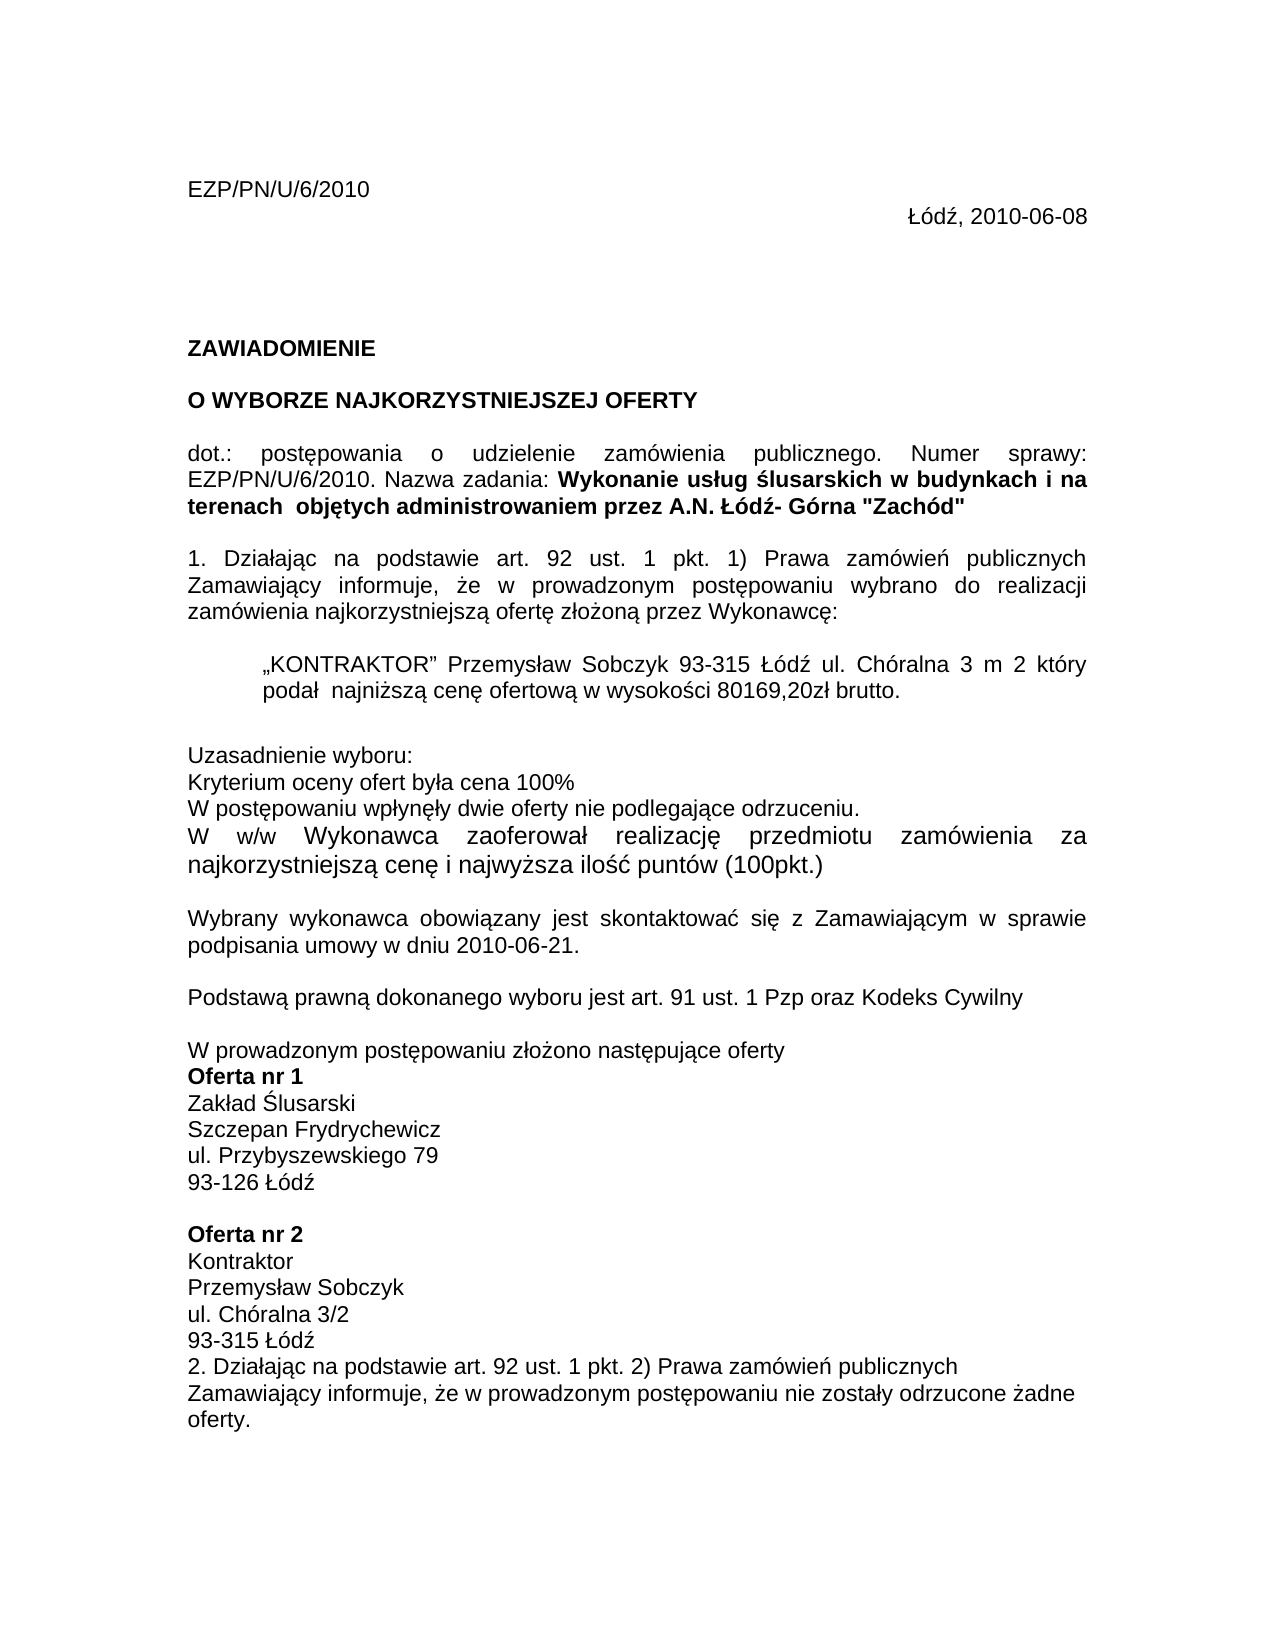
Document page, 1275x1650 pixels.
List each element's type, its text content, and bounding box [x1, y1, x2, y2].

text „KONTRAKTOR” Przemysław Sobczyk 93-315 Łódź ul. Chóralna 3 m 2 który podał najniższą cenę ofertową w wysokości 80169,20zł brutto. [262, 651, 1087, 703]
text 2. Działając na podstawie art. 92 ust. 1 pkt. 2) Prawa zamówień publicznych Zamawiający informuje, że w prowadzonym postępowaniu nie zostały odrzucone żadne oferty. [187, 1353, 1087, 1432]
text Wybrany wykonawca obowiązany jest skontaktować się z Zamawiającym w sprawie podpisania umowy w dniu 2010-06-21. [187, 905, 1087, 958]
text Szczepan Frydrychewicz [187, 1116, 1087, 1142]
text Zakład Ślusarski [187, 1090, 1087, 1116]
text 93-126 Łódź [187, 1169, 1087, 1195]
text dot.: postępowania o udzielenie zamówienia publicznego. Numer sprawy: EZP/PN/U/6/2010. Nazwa zadania: Wykonanie usług ślusarskich w budynkach i na terenach objętych administrowaniem przez A.N. Łódź- Górna "Zachód" [187, 440, 1087, 519]
text EZP/PN/U/6/2010 [187, 176, 1087, 203]
text Przemysław Sobczyk [187, 1274, 1087, 1301]
text Kontraktor [187, 1248, 1087, 1274]
text W prowadzonym postępowaniu złożono następujące oferty [187, 1037, 1087, 1063]
text W postępowaniu wpłynęły dwie oferty nie podlegające odrzuceniu. [187, 795, 1087, 821]
text ZAWIADOMIENIE [187, 334, 1087, 361]
text Podstawą prawną dokonanego wyboru jest art. 91 ust. 1 Pzp oraz Kodeks Cywilny [187, 984, 1087, 1011]
text Uzasadnienie wyboru: [187, 742, 1087, 769]
text Łódź, 2010-06-08 [187, 203, 1087, 229]
text ul. Chóralna 3/2 [187, 1301, 1087, 1327]
text ul. Przybyszewskiego 79 [187, 1142, 1087, 1169]
text 1. Działając na podstawie art. 92 ust. 1 pkt. 1) Prawa zamówień publicznych Zamawiający informuje, że w prowadzonym postępowaniu wybrano do realizacji zamówienia najkorzystniejszą ofertę złożoną przez Wykonawcę: [187, 545, 1087, 624]
text O WYBORZE NAJKORZYSTNIEJSZEJ OFERTY [187, 387, 1087, 413]
text 93-315 Łódź [187, 1327, 1087, 1353]
text Kryterium oceny ofert była cena 100% [187, 769, 1087, 795]
text W w/w Wykonawca zaoferował realizację przedmiotu zamówienia za najkorzystniejszą cenę i najwyższa ilość puntów (100pkt.) [187, 821, 1087, 879]
text Oferta nr 1 [187, 1063, 1087, 1090]
text Oferta nr 2 [187, 1221, 1087, 1248]
